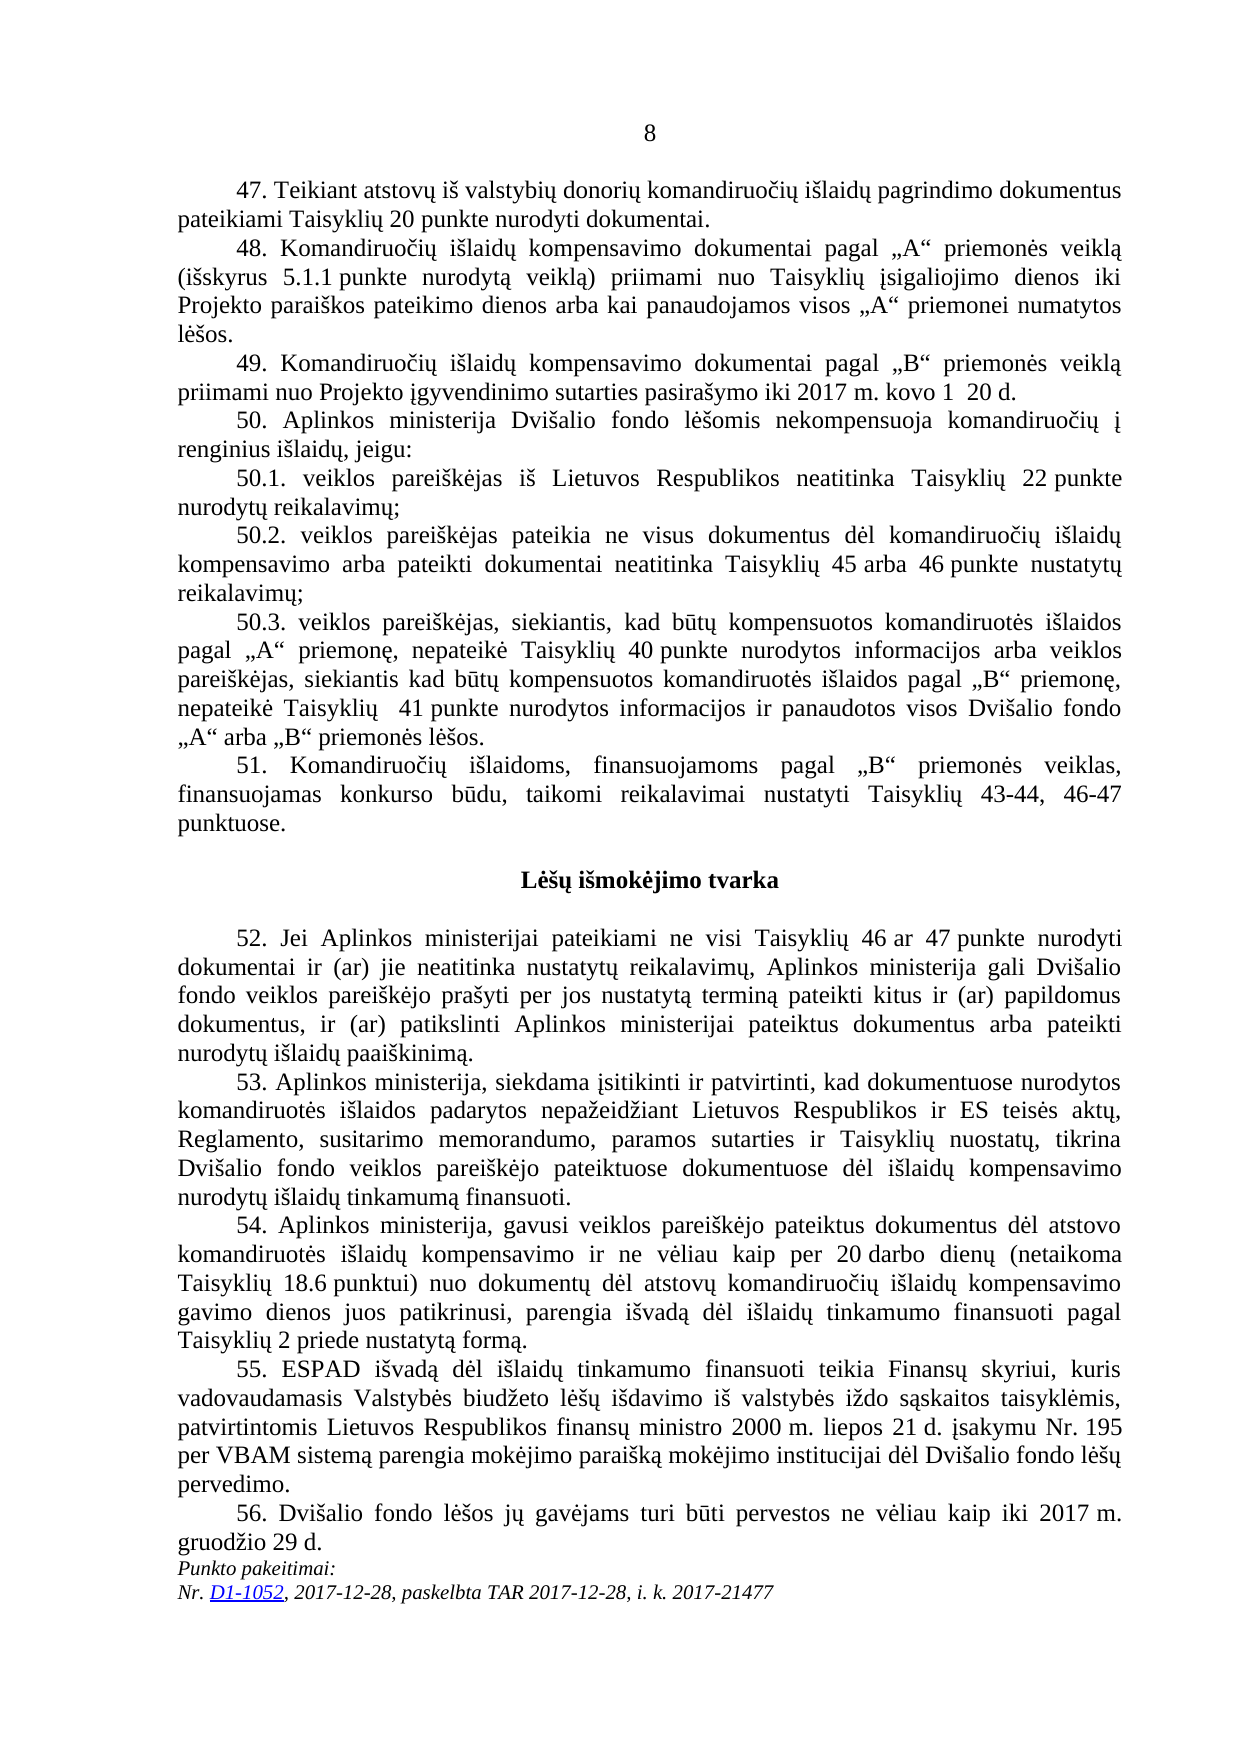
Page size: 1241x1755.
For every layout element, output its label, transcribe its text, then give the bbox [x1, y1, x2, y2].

text 48. Komandiruočių išlaidų kompensavimo dokumentai pagal „A“ priemonės veiklą (išskyrus 5.1.1 punkte nurodytą veiklą) priimami nuo Taisyklių įsigaliojimo dienos iki Projekto paraiškos pateikimo dienos arba kai panaudojamos visos „A“ priemonei numatytos lėšos. [177, 233, 1122, 348]
text 54. Aplinkos ministerija, gavusi veiklos pareiškėjo pateiktus dokumentus dėl atstovo komandiruotės išlaidų kompensavimo ir ne vėliau kaip per 20 darbo dienų (netaikoma Taisyklių 18.6 punktui) nuo dokumentų dėl atstovų komandiruočių išlaidų kompensavimo gavimo dienos juos patikrinusi, parengia išvadą dėl išlaidų tinkamumo finansuoti pagal Taisyklių 2 priede nustatytą formą. [177, 1211, 1122, 1354]
text Punkto pakeitimai: [177, 1556, 1122, 1580]
text 55. ESPAD išvadą dėl išlaidų tinkamumo finansuoti teikia Finansų skyriui, kuris vadovaudamasis Valstybės biudžeto lėšų išdavimo iš valstybės iždo sąskaitos taisyklėmis, patvirtintomis Lietuvos Respublikos finansų ministro 2000 m. liepos 21 d. įsakymu Nr. 195 per VBAM sistemą parengia mokėjimo paraišką mokėjimo institucijai dėl Dvišalio fondo lėšų pervedimo. [177, 1354, 1122, 1498]
text 49. Komandiruočių išlaidų kompensavimo dokumentai pagal „B“ priemonės veiklą priimami nuo Projekto įgyvendinimo sutarties pasirašymo iki 2017 m. kovo 1 20 d. [177, 348, 1122, 406]
text 53. Aplinkos ministerija, siekdama įsitikinti ir patvirtinti, kad dokumentuose nurodytos komandiruotės išlaidos padarytos nepažeidžiant Lietuvos Respublikos ir ES teisės aktų, Reglamento, susitarimo memorandumo, paramos sutarties ir Taisyklių nuostatų, tikrina Dvišalio fondo veiklos pareiškėjo pateiktuose dokumentuose dėl išlaidų kompensavimo nurodytų išlaidų tinkamumą finansuoti. [177, 1067, 1122, 1211]
text Lėšų išmokėjimo tvarka [177, 866, 1122, 894]
text 50.2. veiklos pareiškėjas pateikia ne visus dokumentus dėl komandiruočių išlaidų kompensavimo arba pateikti dokumentai neatitinka Taisyklių 45 arba 46 punkte nustatytų reikalavimų; [177, 521, 1122, 607]
text 52. Jei Aplinkos ministerijai pateikiami ne visi Taisyklių 46 ar 47 punkte nurodyti dokumentai ir (ar) jie neatitinka nustatytų reikalavimų, Aplinkos ministerija gali Dvišalio fondo veiklos pareiškėjo prašyti per jos nustatytą terminą pateikti kitus ir (ar) papildomus dokumentus, ir (ar) patikslinti Aplinkos ministerijai pateiktus dokumentus arba pateikti nurodytų išlaidų paaiškinimą. [177, 923, 1122, 1067]
text 50.3. veiklos pareiškėjas, siekiantis, kad būtų kompensuotos komandiruotės išlaidos pagal „A“ priemonę, nepateikė Taisyklių 40 punkte nurodytos informacijos arba veiklos pareiškėjas, siekiantis kad būtų kompensuotos komandiruotės išlaidos pagal „B“ priemonę, nepateikė Taisyklių 41 punkte nurodytos informacijos ir panaudotos visos Dvišalio fondo „A“ arba „B“ priemonės lėšos. [177, 607, 1122, 751]
text 56. Dvišalio fondo lėšos jų gavėjams turi būti pervestos ne vėliau kaip iki 2017 m. gruodžio 29 d. [177, 1498, 1122, 1556]
text 47. Teikiant atstovų iš valstybių donorių komandiruočių išlaidų pagrindimo dokumentus pateikiami Taisyklių 20 punkte nurodyti dokumentai. [177, 176, 1122, 233]
text Nr. D1-1052, 2017-12-28, paskelbta TAR 2017-12-28, i. k. 2017-21477 [177, 1580, 1122, 1604]
text 50.1. veiklos pareiškėjas iš Lietuvos Respublikos neatitinka Taisyklių 22 punkte nurodytų reikalavimų; [177, 463, 1122, 521]
text 51. Komandiruočių išlaidoms, finansuojamoms pagal „B“ priemonės veiklas, finansuojamas konkurso būdu, taikomi reikalavimai nustatyti Taisyklių 43-44, 46-47 punktuose. [177, 751, 1122, 837]
text 50. Aplinkos ministerija Dvišalio fondo lėšomis nekompensuoja komandiruočių į renginius išlaidų, jeigu: [177, 406, 1122, 463]
